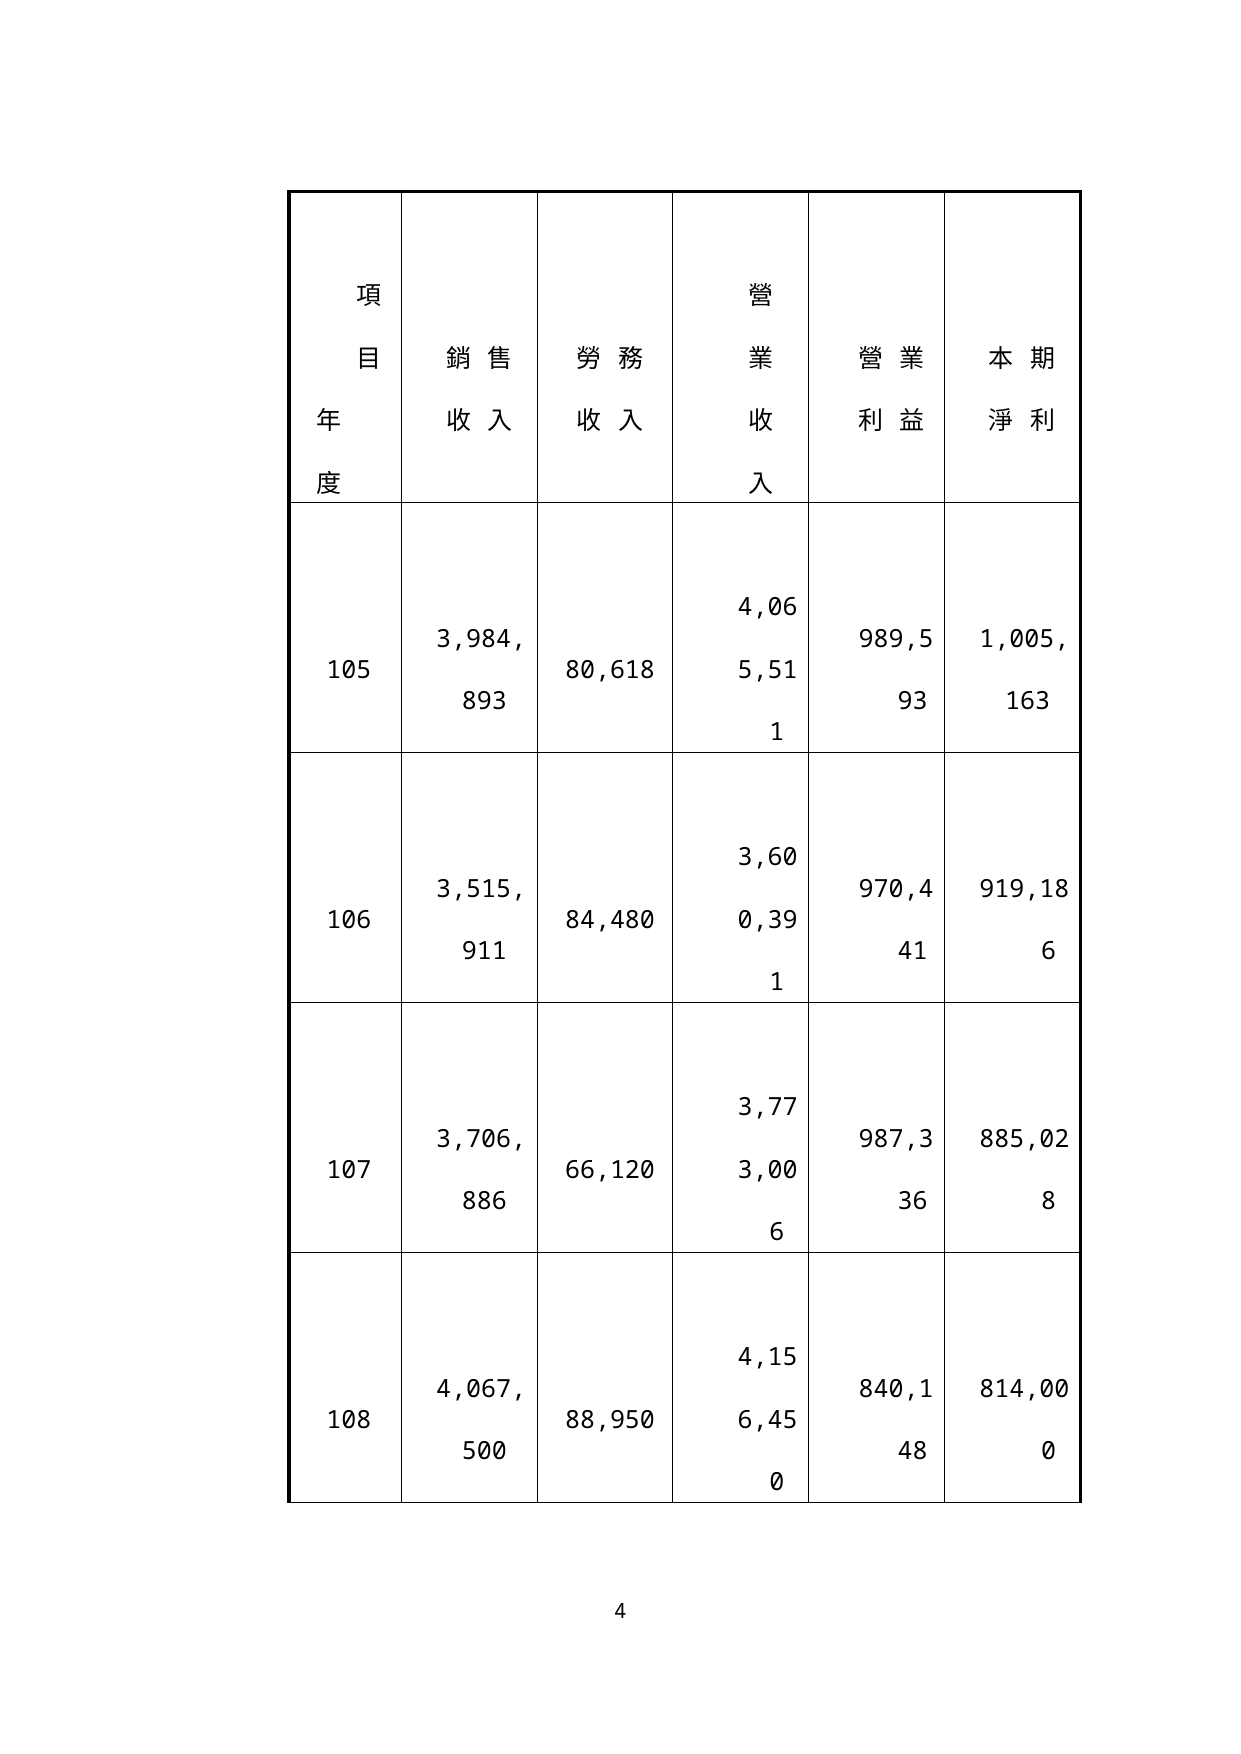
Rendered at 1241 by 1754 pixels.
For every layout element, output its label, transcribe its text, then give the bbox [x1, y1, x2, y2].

table_cell 4,067,500 [402, 1253, 537, 1502]
table_cell 840,148 [809, 1253, 944, 1502]
table_cell 80,618 [538, 503, 672, 752]
table_cell 66,120 [538, 1003, 672, 1252]
table_cell 107 [291, 1003, 401, 1252]
table_cell 106 [291, 753, 401, 1002]
table_cell 3,600,391 [673, 753, 808, 1002]
table_cell 3,515,911 [402, 753, 537, 1002]
table_header 營業利益 [809, 193, 944, 502]
table_cell 3,706,886 [402, 1003, 537, 1252]
table_cell 970,441 [809, 753, 944, 1002]
table_cell 3,984,893 [402, 503, 537, 752]
table_cell 84,480 [538, 753, 672, 1002]
table_cell 4,156,450 [673, 1253, 808, 1502]
table_cell 919,186 [945, 753, 1079, 1002]
table_header 本期淨利 [945, 193, 1079, 502]
table_cell 987,336 [809, 1003, 944, 1252]
table_cell 88,950 [538, 1253, 672, 1502]
table_cell 989,593 [809, 503, 944, 752]
table_cell 1,005,163 [945, 503, 1079, 752]
table_header 銷售收入 [402, 193, 537, 502]
table_header 勞務收入 [538, 193, 672, 502]
table_cell 3,773,006 [673, 1003, 808, 1252]
table_cell 814,000 [945, 1253, 1079, 1502]
table_header 營業收入 [673, 193, 808, 502]
table_cell 4,065,511 [673, 503, 808, 752]
table_cell 105 [291, 503, 401, 752]
table_cell 108 [291, 1253, 401, 1502]
table_header 項目 年度 [291, 193, 401, 502]
table_cell 885,028 [945, 1003, 1079, 1252]
